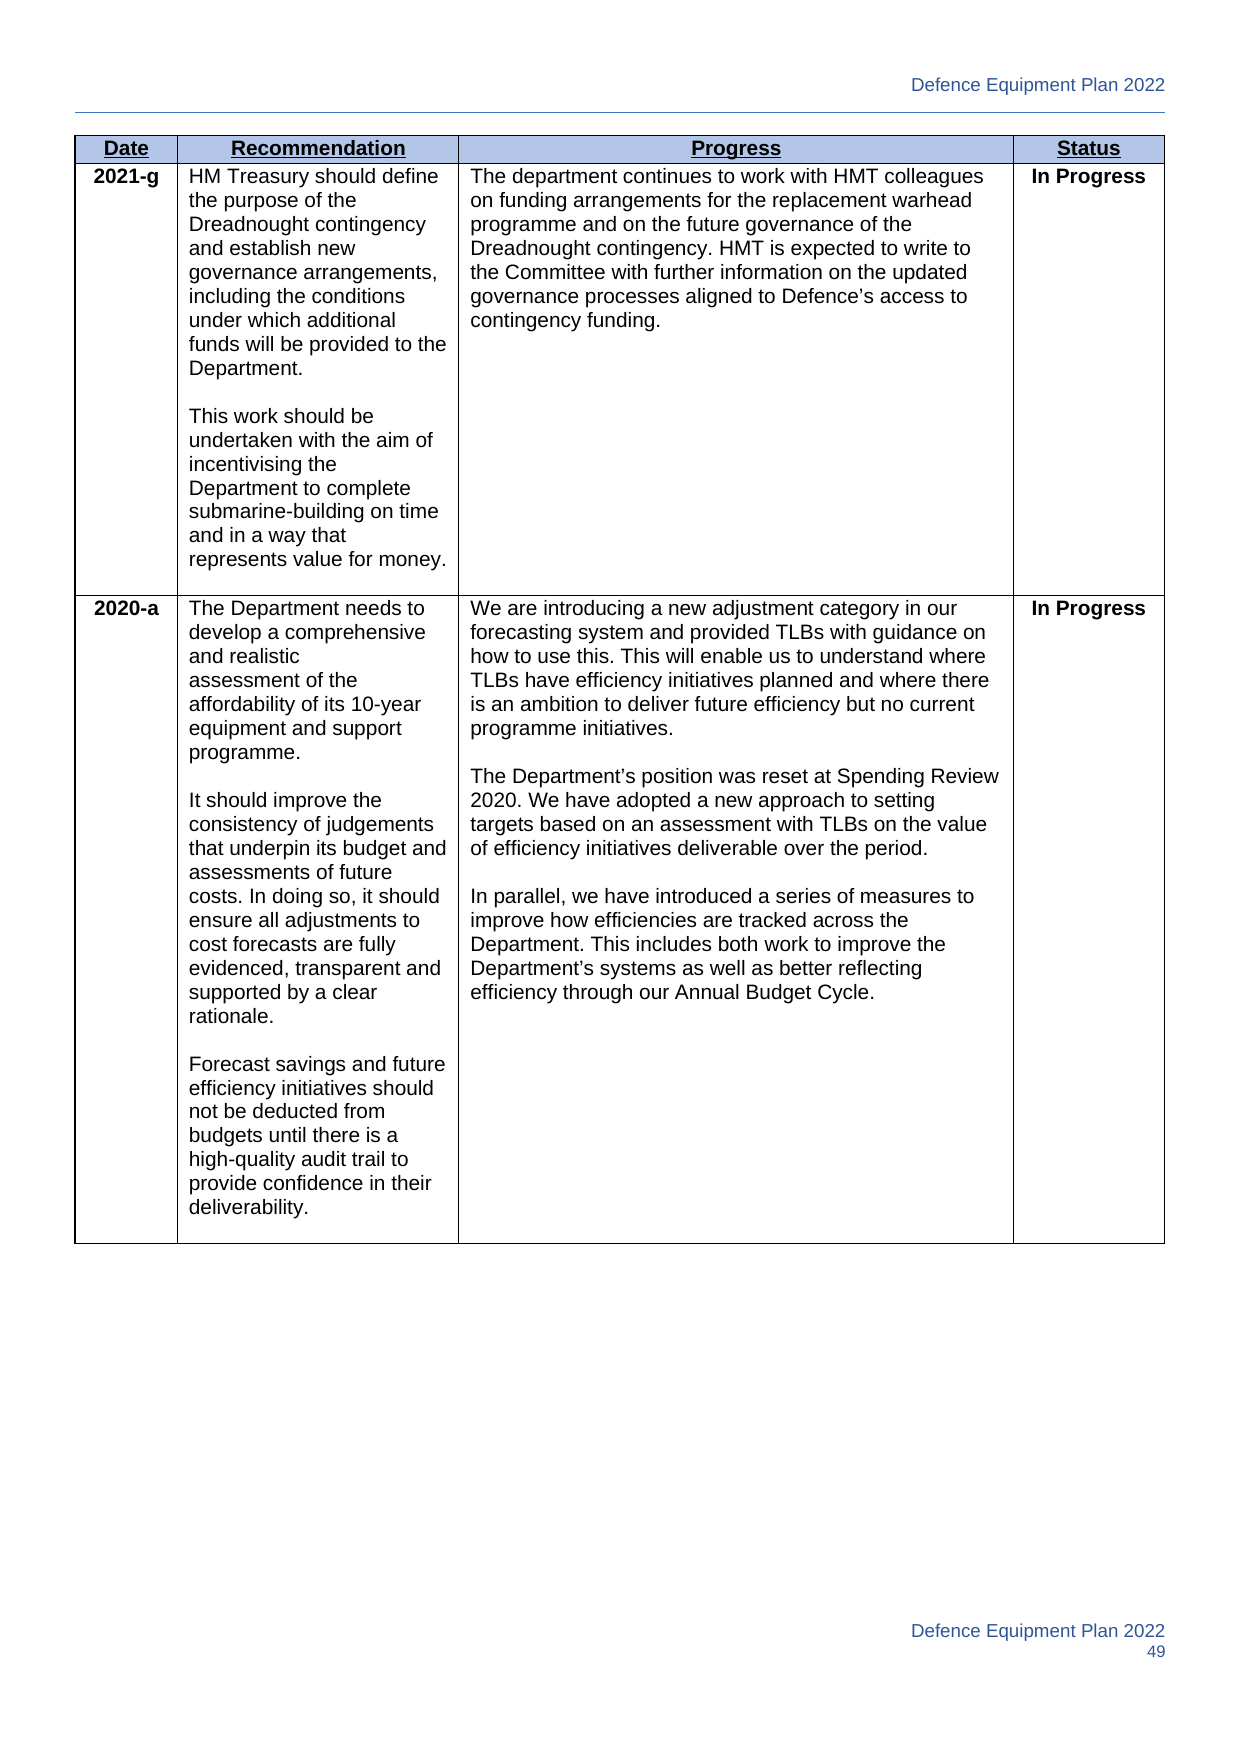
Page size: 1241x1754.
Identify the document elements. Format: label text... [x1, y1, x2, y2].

table_cell In Progress [1014, 596, 1164, 1243]
table_cell 2020-a [76, 596, 177, 1243]
table_header Progress [459, 136, 1013, 163]
table_cell The department continues to work with HMT colleagues on funding arrangements for the replacement warhead programme and on the future governance of the Dreadnought contingency. HMT is expected to write to the Committee with further information on the updated governance processes aligned to Defence’s access to contingency funding. [459, 164, 1013, 595]
table_cell We are introducing a new adjustment category in our forecasting system and provided TLBs with guidance on how to use this. This will enable us to understand where TLBs have efficiency initiatives planned and where there is an ambition to deliver future efficiency but no current programme initiatives. The Department’s position was reset at Spending Review 2020. We have adopted a new approach to setting targets based on an assessment with TLBs on the value of efficiency initiatives deliverable over the period. In parallel, we have introduced a series of measures to improve how efficiencies are tracked across the Department. This includes both work to improve the Department’s systems as well as better reflecting efficiency through our Annual Budget Cycle. [459, 596, 1013, 1243]
table_cell The Department needs to develop a comprehensive and realistic assessment of the affordability of its 10-year equipment and support programme. It should improve the consistency of judgements that underpin its budget and assessments of future costs. In doing so, it should ensure all adjustments to cost forecasts are fully evidenced, transparent and supported by a clear rationale. Forecast savings and future efficiency initiatives should not be deducted from budgets until there is a high-quality audit trail to provide confidence in their deliverability. [178, 596, 458, 1243]
table_header Recommendation [178, 136, 458, 163]
table_cell 2021-g [76, 164, 177, 595]
table_header Status [1014, 136, 1164, 163]
table_header Date [76, 136, 177, 163]
table_cell HM Treasury should define the purpose of the Dreadnought contingency and establish new governance arrangements, including the conditions under which additional funds will be provided to the Department. This work should be undertaken with the aim of incentivising the Department to complete submarine-building on time and in a way that represents value for money. [178, 164, 458, 595]
table_cell In Progress [1014, 164, 1164, 595]
